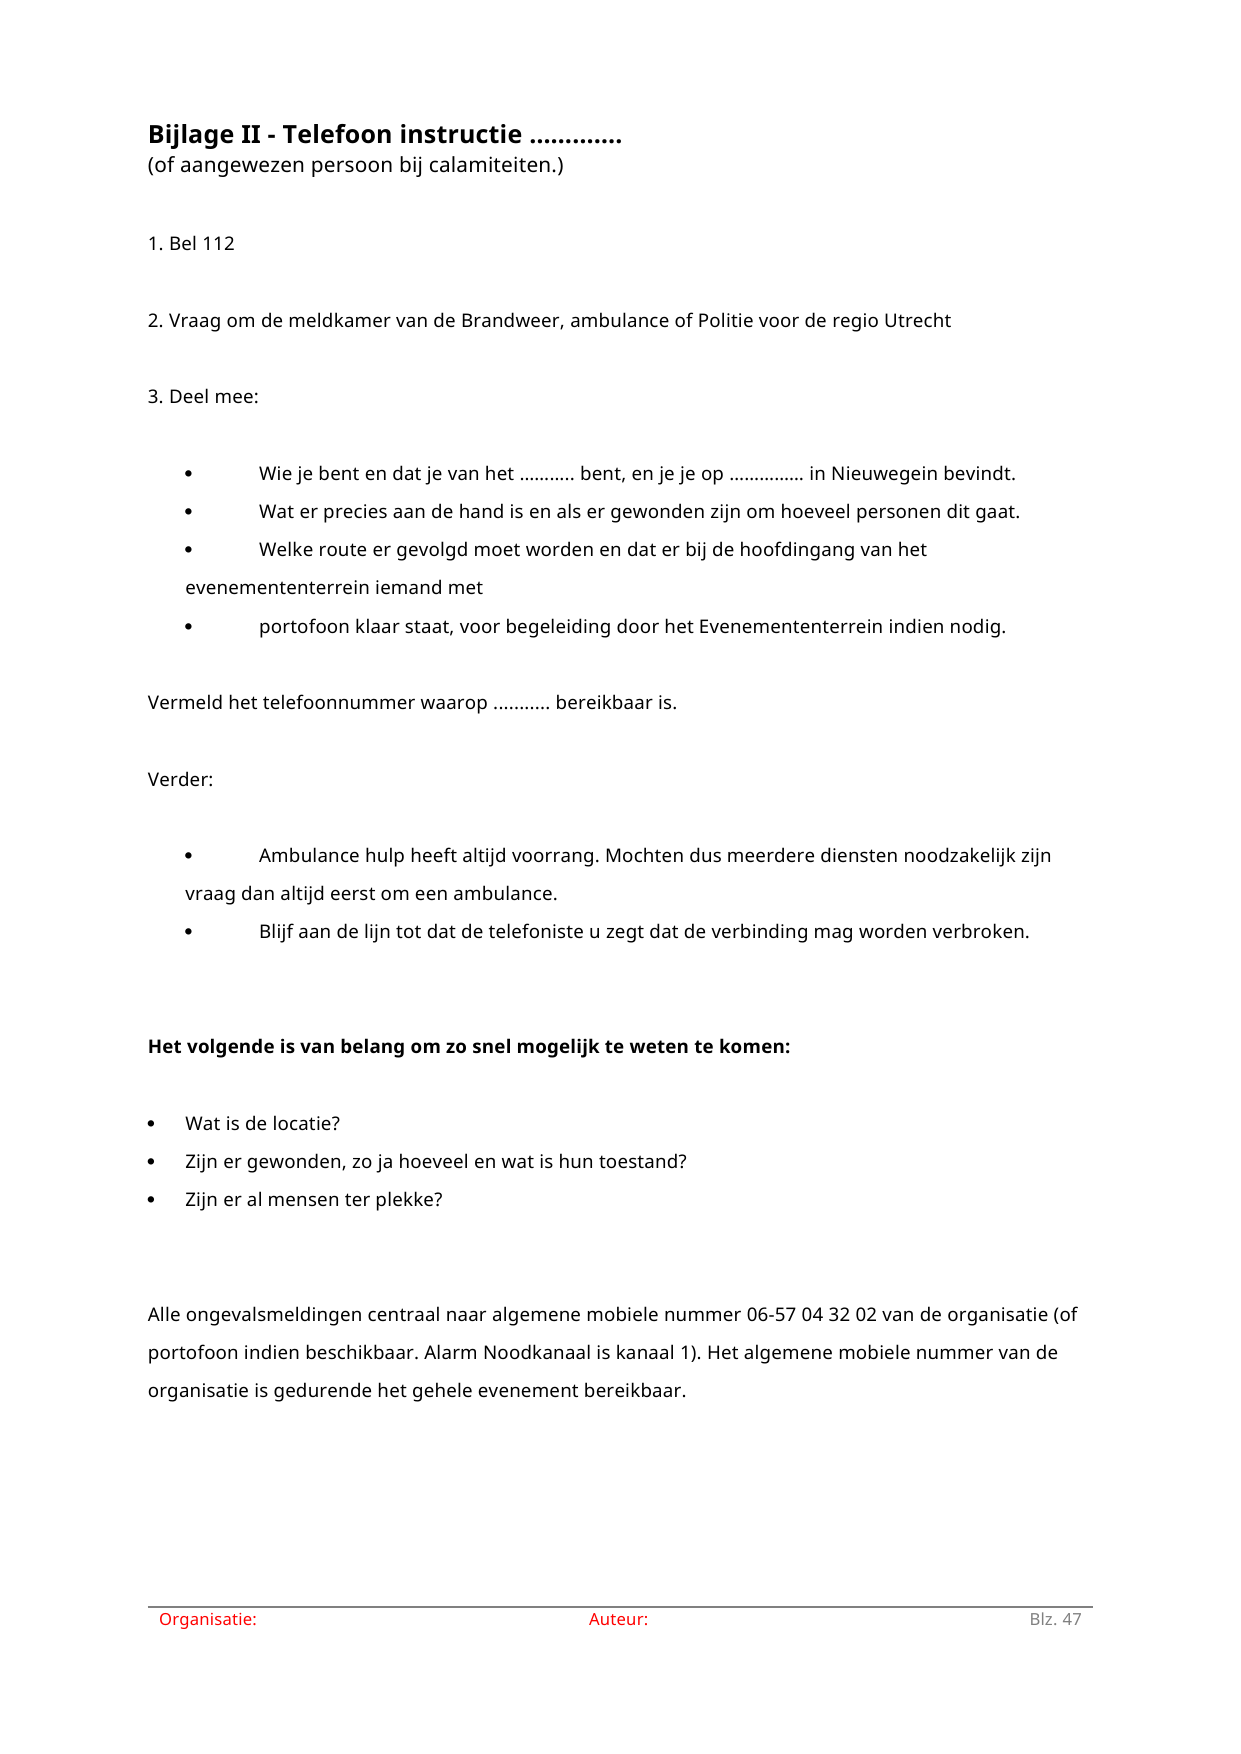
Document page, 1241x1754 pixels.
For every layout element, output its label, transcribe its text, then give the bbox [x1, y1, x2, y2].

list Welke route er gevolgd moet worden en dat er bij de hoofdingang van het [185, 536, 1093, 562]
text 3. Deel mee: [148, 383, 1093, 409]
subtitle Bijlage II - Telefoon instructie …………. [148, 121, 1093, 150]
text vraag dan altijd eerst om een ambulance. [185, 881, 1093, 906]
list Zijn er gewonden, zo ja hoeveel en wat is hun toestand? [148, 1148, 1093, 1174]
text (of aangewezen persoon bij calamiteiten.) [148, 150, 1093, 178]
text evenemententerrein iemand met [185, 575, 1093, 600]
list Wie je bent en dat je van het ……….. bent, en je je op …………… in Nieuwegein bevindt. [185, 460, 1093, 486]
text Vermeld het telefoonnummer waarop ........... bereikbaar is. [148, 689, 1093, 715]
text Alle ongevalsmeldingen centraal naar algemene mobiele nummer 06-57 04 32 02 van de organisatie (of portofoon indien beschikbaar. Alarm Noodkanaal is kanaal 1). Het algemene mobiele nummer van de organisatie is gedurende het gehele evenement bereikbaar. [148, 1301, 1093, 1403]
list Wat is de locatie? [148, 1110, 1093, 1135]
text 1. Bel 112 [148, 231, 1093, 256]
text 2. Vraag om de meldkamer van de Brandweer, ambulance of Politie voor de regio Utrecht [148, 307, 1093, 333]
list portofoon klaar staat, voor begeleiding door het Evenemententerrein indien nodig. [185, 613, 1093, 638]
list Blijf aan de lijn tot dat de telefoniste u zegt dat de verbinding mag worden verbroken. [185, 919, 1093, 944]
list Ambulance hulp heeft altijd voorrang. Mochten dus meerdere diensten noodzakelijk zijn [185, 842, 1093, 868]
list Wat er precies aan de hand is en als er gewonden zijn om hoeveel personen dit gaat. [185, 498, 1093, 524]
text Het volgende is van belang om zo snel mogelijk te weten te komen: [148, 1033, 1093, 1059]
list Zijn er al mensen ter plekke? [148, 1186, 1093, 1212]
text Verder: [148, 766, 1093, 791]
